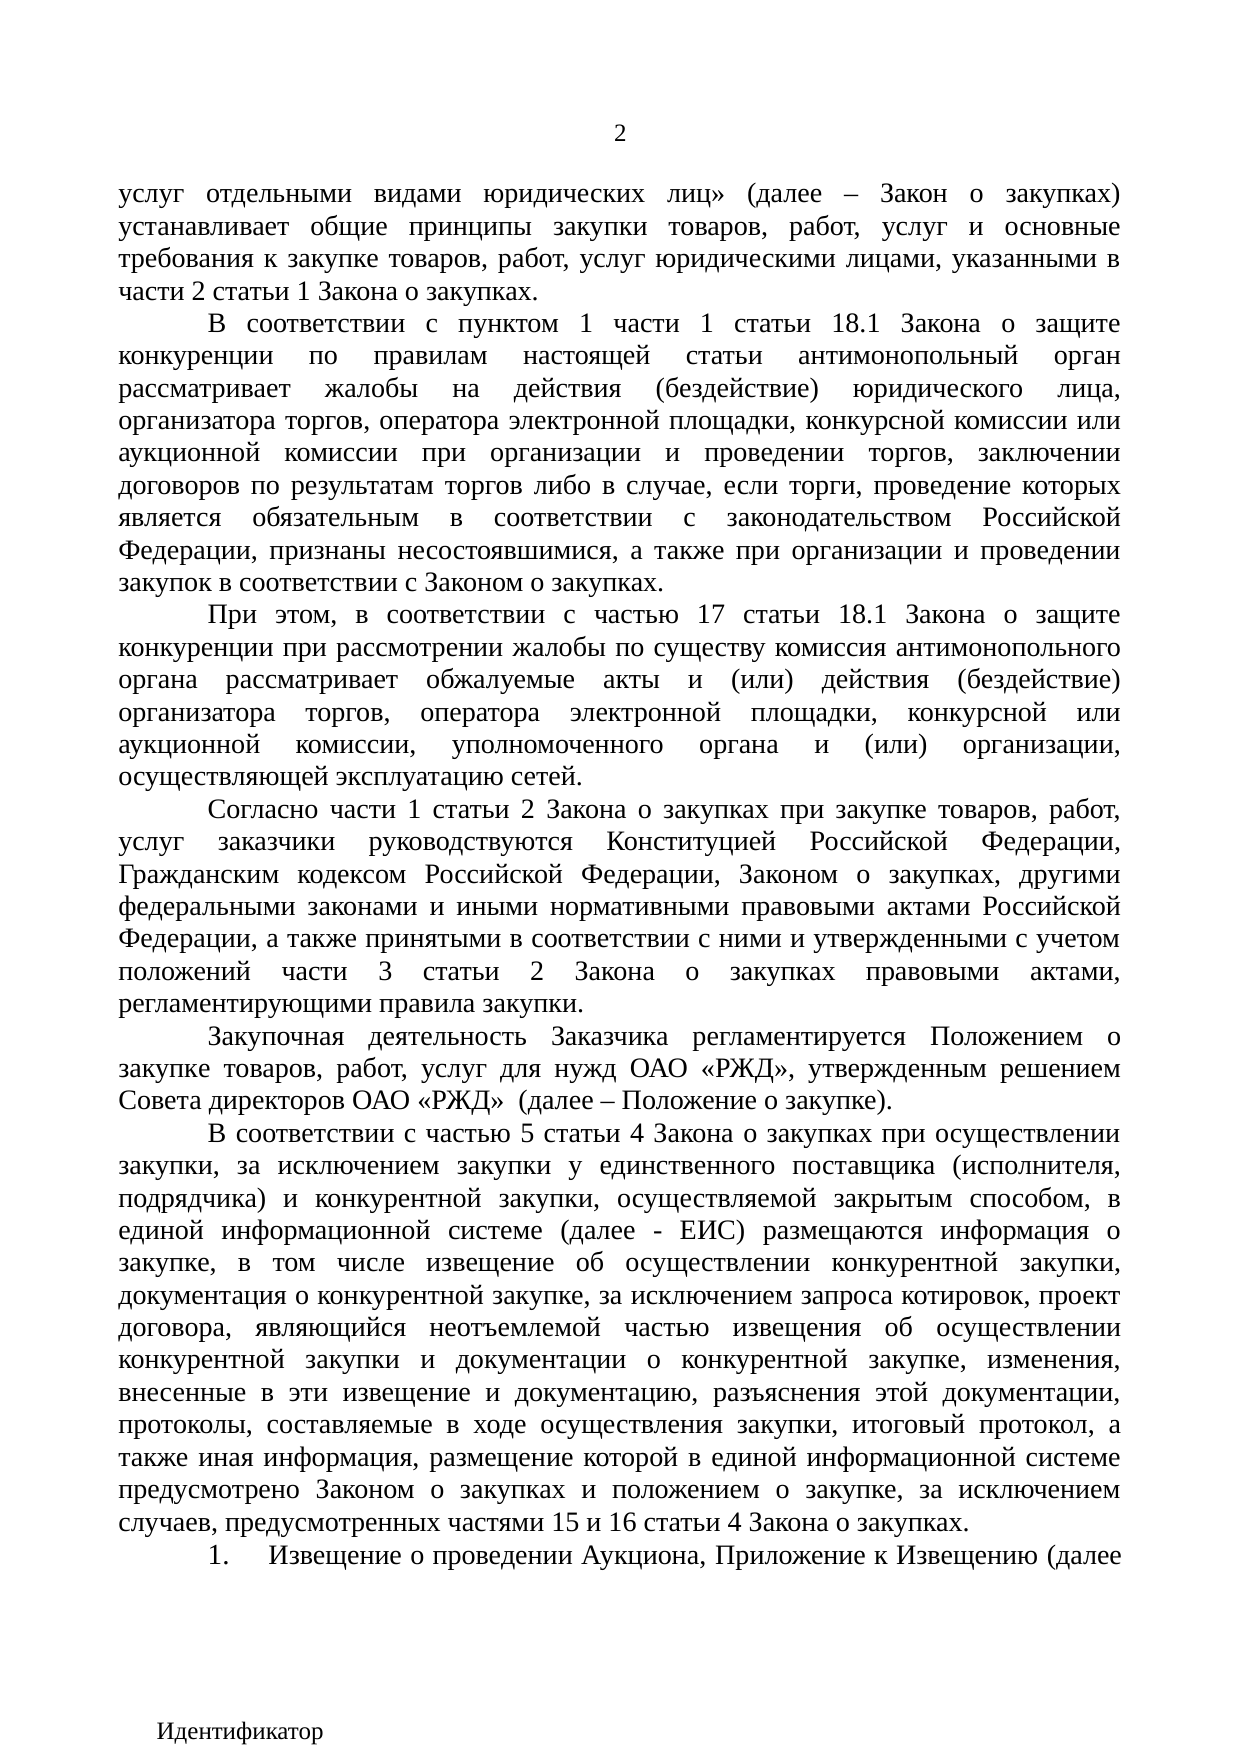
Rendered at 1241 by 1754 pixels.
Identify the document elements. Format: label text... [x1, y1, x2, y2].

text В соответствии с пунктом 1 части 1 статьи 18.1 Закона о защите конкуренции по правилам настоящей статьи антимонопольный орган рассматривает жалобы на действия (бездействие) юридического лица, организатора торгов, оператора электронной площадки, конкурсной комиссии или аукционной комиссии при организации и проведении торгов, заключении договоров по результатам торгов либо в случае, если торги, проведение которых является обязательным в соответствии с законодательством Российской Федерации, признаны несостоявшимися, а также при организации и проведении закупок в соответствии с Законом о закупках. [118, 306, 1122, 597]
text При этом, в соответствии с частью 17 статьи 18.1 Закона о защите конкуренции при рассмотрении жалобы по существу комиссия антимонопольного органа рассматривает обжалуемые акты и (или) действия (бездействие) организатора торгов, оператора электронной площадки, конкурсной или аукционной комиссии, уполномоченного органа и (или) организации, осуществляющей эксплуатацию сетей. [118, 597, 1122, 792]
text В соответствии с частью 5 статьи 4 Закона о закупках при осуществлении закупки, за исключением закупки у единственного поставщика (исполнителя, подрядчика) и конкурентной закупки, осуществляемой закрытым способом, в единой информационной системе (далее - ЕИС) размещаются информация о закупке, в том числе извещение об осуществлении конкурентной закупки, документация о конкурентной закупке, за исключением запроса котировок, проект договора, являющийся неотъемлемой частью извещения об осуществлении конкурентной закупки и документации о конкурентной закупке, изменения, внесенные в эти извещение и документацию, разъяснения этой документации, протоколы, составляемые в ходе осуществления закупки, итоговый протокол, а также иная информация, размещение которой в единой информационной системе предусмотрено Законом о закупках и положением о закупке, за исключением случаев, предусмотренных частями 15 и 16 статьи 4 Закона о закупках. [118, 1116, 1122, 1537]
text Закупочная деятельность Заказчика регламентируется Положением о закупке товаров, работ, услуг для нужд ОАО «РЖД», утвержденным решением Совета директоров ОАО «РЖД» (далее – Положение о закупке). [118, 1019, 1122, 1116]
text Согласно части 1 статьи 2 Закона о закупках при закупке товаров, работ, услуг заказчики руководствуются Конституцией Российской Федерации, Гражданским кодексом Российской Федерации, Законом о закупках, другими федеральными законами и иными нормативными правовыми актами Российской Федерации, а также принятыми в соответствии с ними и утвержденными с учетом положений части 3 статьи 2 Закона о закупках правовыми актами, регламентирующими правила закупки. [118, 792, 1122, 1019]
text услуг отдельными видами юридических лиц» (далее – Закон о закупках) устанавливает общие принципы закупки товаров, работ, услуг и основные требования к закупке товаров, работ, услуг юридическими лицами, указанными в части 2 статьи 1 Закона о закупках. [118, 176, 1122, 306]
list Извещение о проведении Аукциона, Приложение к Извещению (далее [118, 1537, 1122, 1571]
